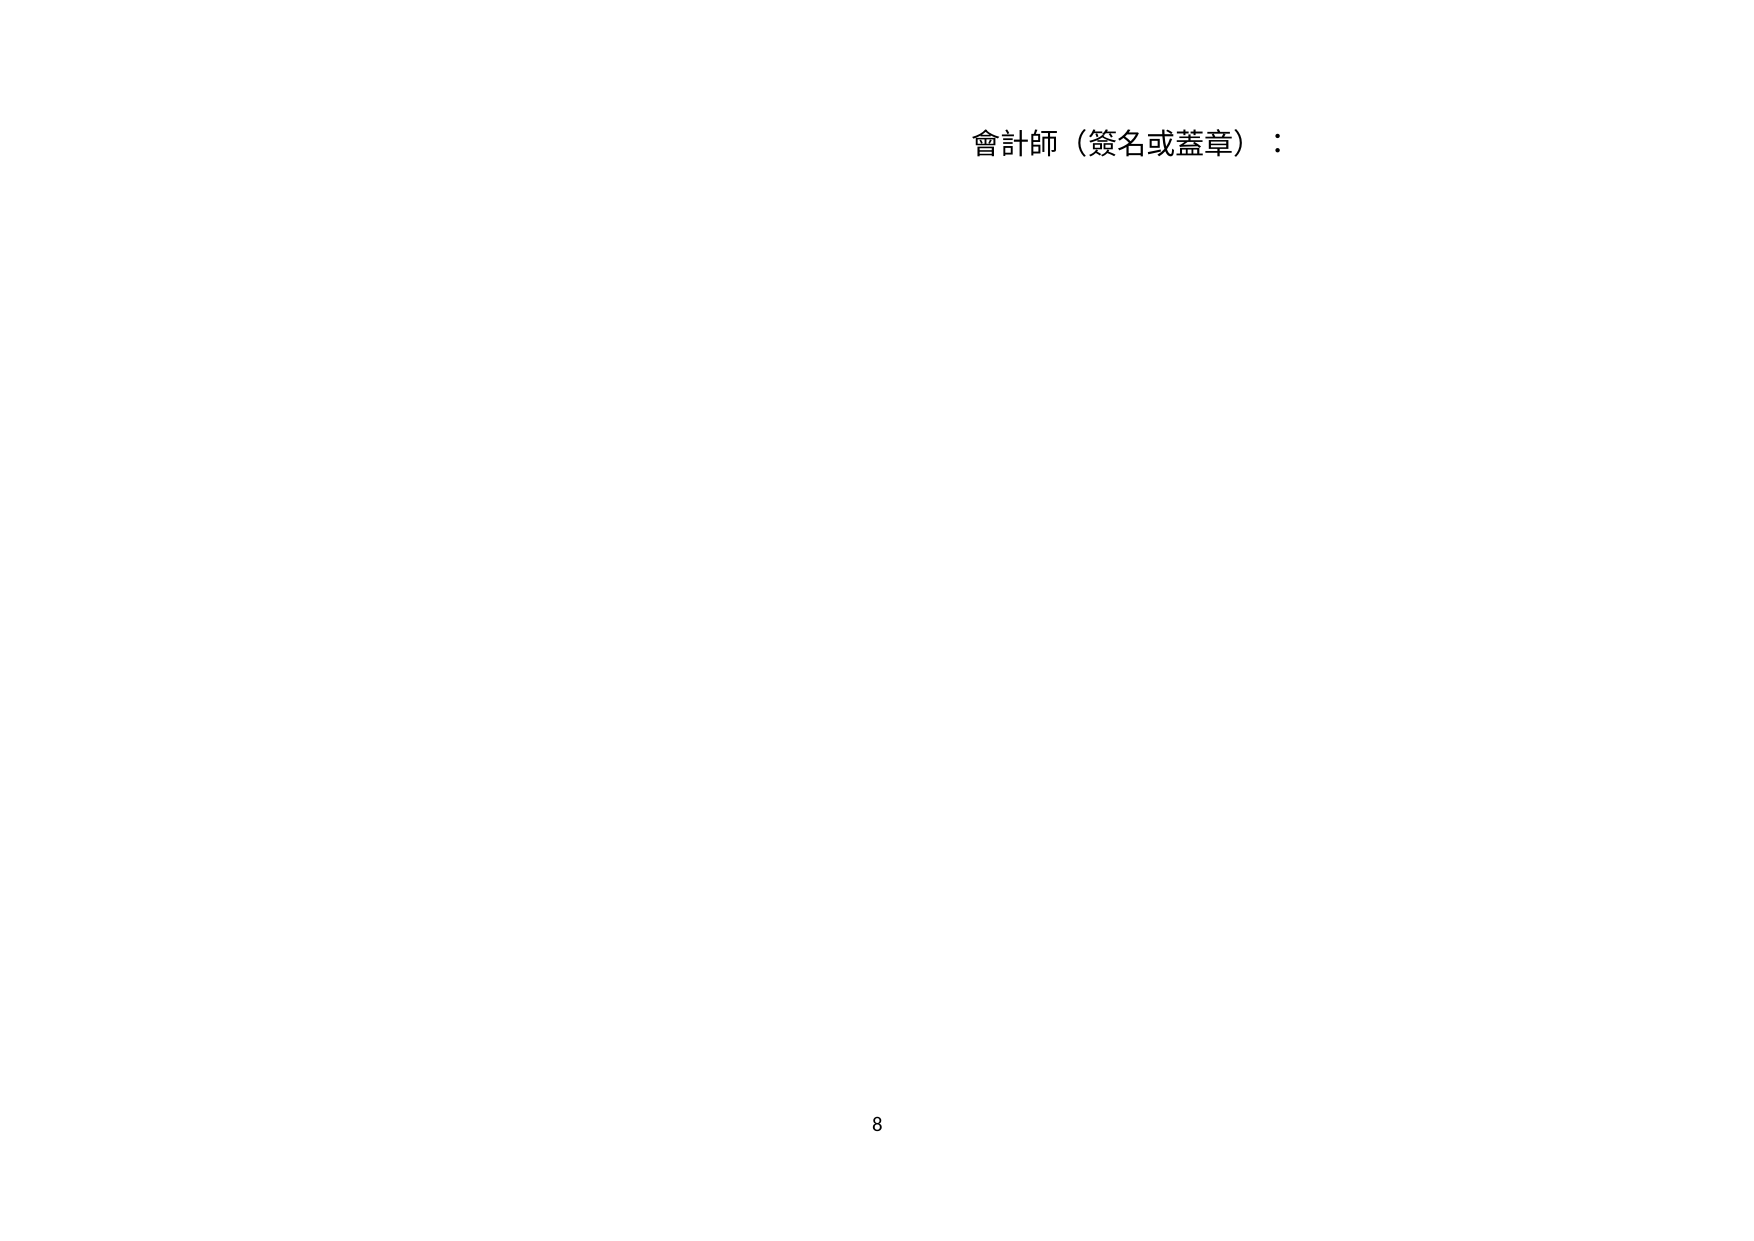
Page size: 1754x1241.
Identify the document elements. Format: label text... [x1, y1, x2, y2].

text 會計師（簽名或蓋章）： [188, 100, 1624, 162]
